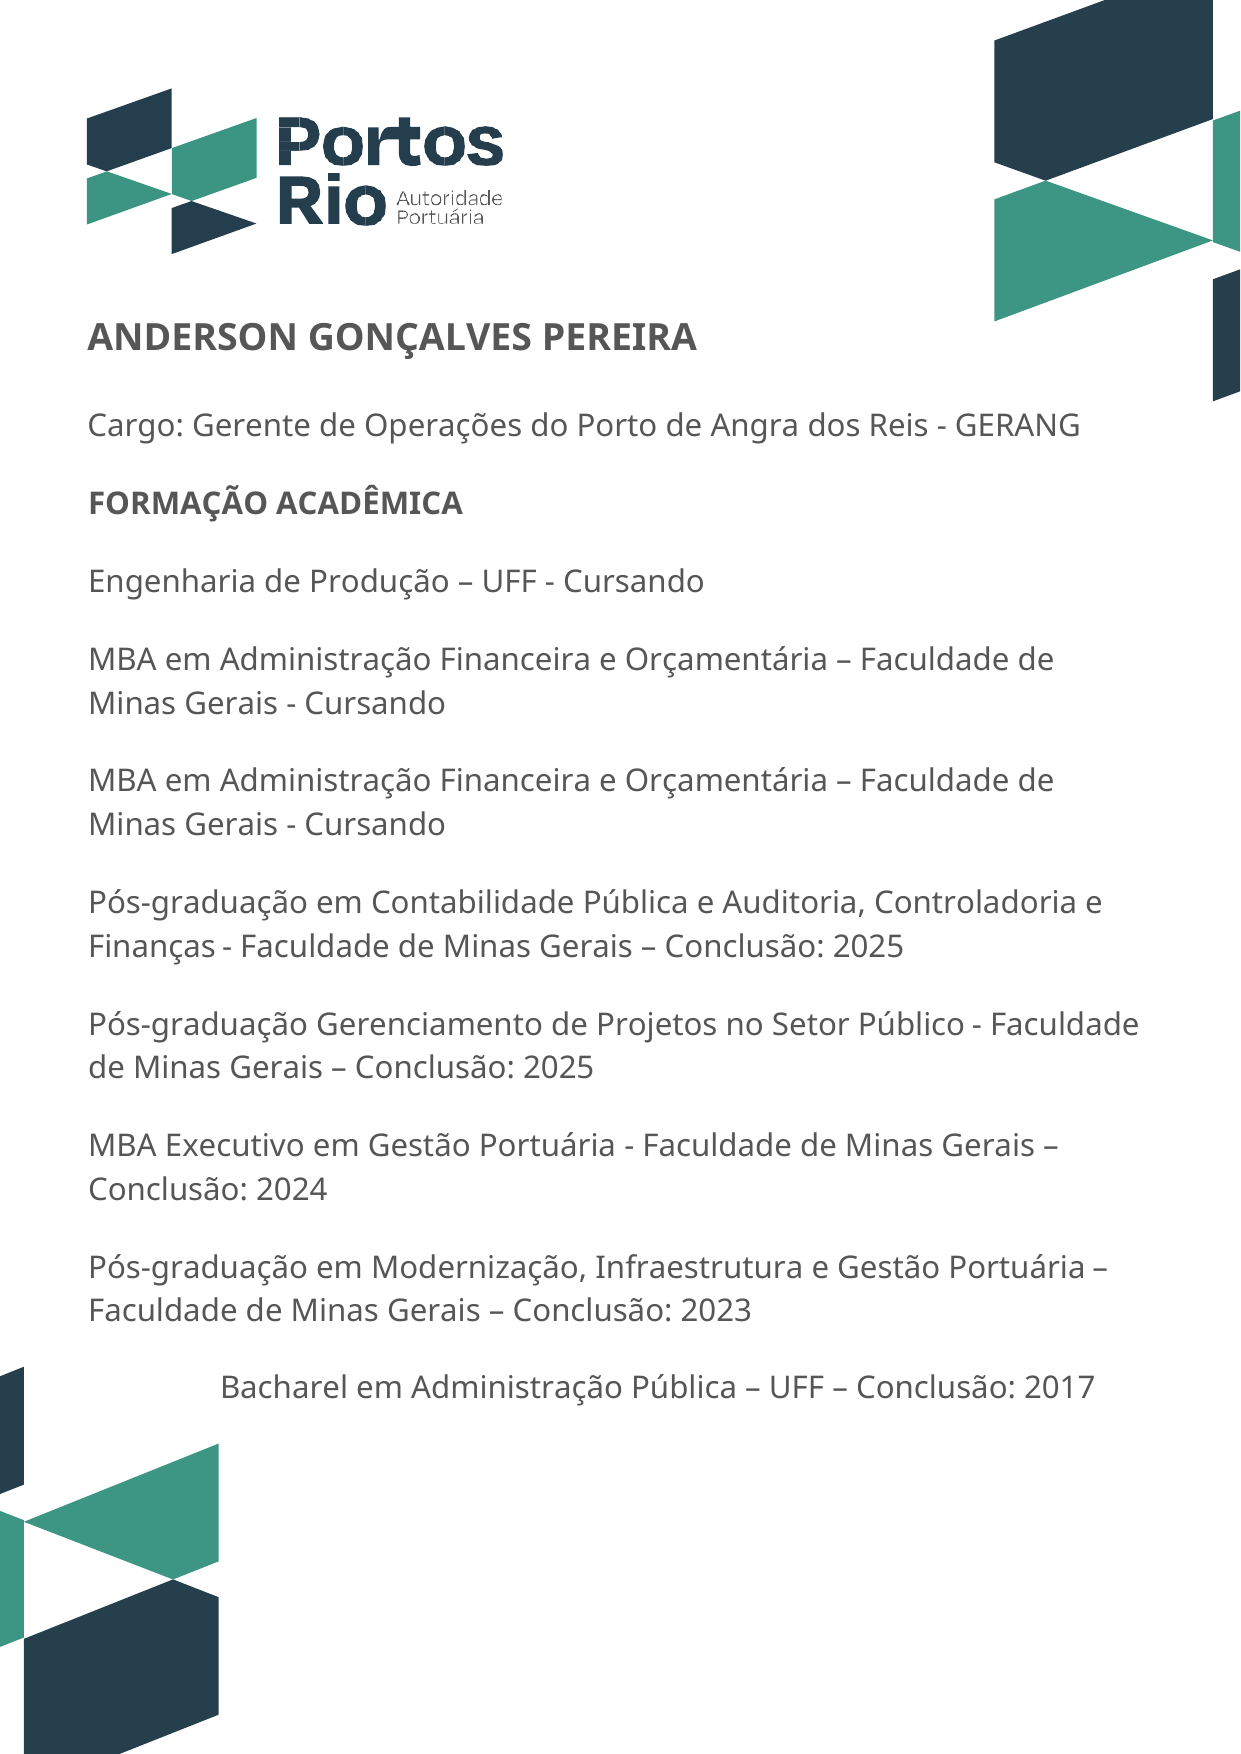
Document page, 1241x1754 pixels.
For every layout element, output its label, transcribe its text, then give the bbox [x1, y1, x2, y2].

text ANDERSON GONÇALVES PEREIRA [87, 310, 1147, 361]
text Cargo: Gerente de Operações do Porto de Angra dos Reis - GERANG [87, 403, 1147, 446]
text MBA em Administração Financeira e Orçamentária – Faculdade de Minas Gerais - Cursando [88, 758, 1147, 845]
text MBA Executivo em Gestão Portuária - Faculdade de Minas Gerais – Conclusão: 2024 [88, 1123, 1147, 1209]
text Pós-graduação em Contabilidade Pública e Auditoria, Controladoria e Finanças - Faculdade de Minas Gerais – Conclusão: 2025 [88, 880, 1147, 966]
text Bacharel em Administração Pública – UFF – Conclusão: 2017 [88, 1366, 1147, 1408]
text Pós-graduação Gerenciamento de Projetos no Setor Público - Faculdade de Minas Gerais – Conclusão: 2025 [88, 1001, 1147, 1088]
text FORMAÇÃO ACADÊMICA [88, 481, 1147, 524]
text Pós-graduação em Modernização, Infraestrutura e Gestão Portuária – Faculdade de Minas Gerais – Conclusão: 2023 [88, 1244, 1147, 1330]
text MBA em Administração Financeira e Orçamentária – Faculdade de Minas Gerais - Cursando [88, 637, 1147, 723]
text Engenharia de Produção – UFF - Cursando [88, 559, 1147, 602]
